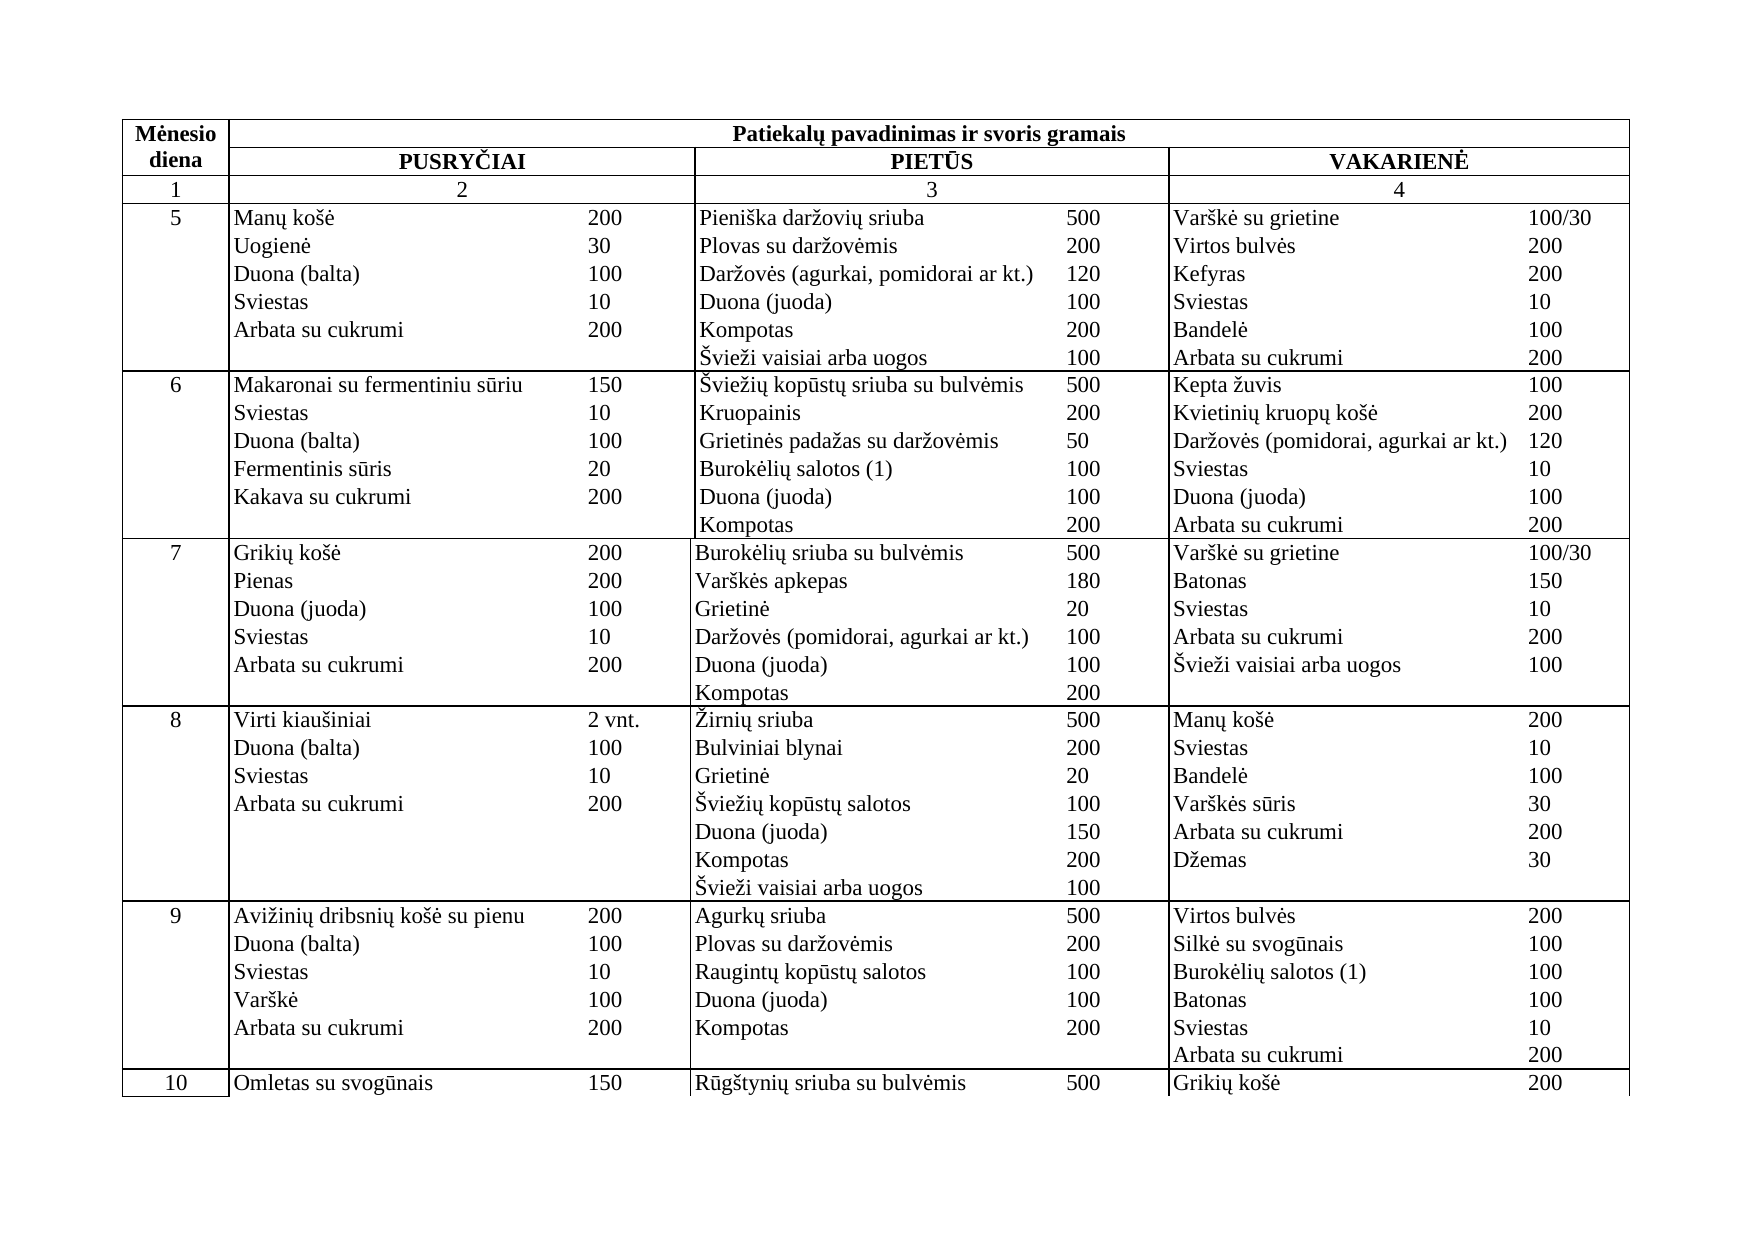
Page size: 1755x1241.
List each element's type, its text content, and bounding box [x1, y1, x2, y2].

table_cell 500 [1062, 707, 1066, 733]
table_cell 10 [1524, 286, 1629, 314]
table_cell 100 [1524, 761, 1629, 789]
table_cell Duona (balta) [230, 733, 583, 761]
table_cell Daržovės (pomidorai, agurkai ar kt.) [1170, 426, 1524, 454]
table_cell 100 [584, 733, 690, 761]
table_cell Kompotas [691, 677, 1062, 705]
table_cell Duona (balta) [230, 258, 583, 286]
table_cell Sviestas [1170, 286, 1524, 314]
table_cell Daržovės (agurkai, pomidorai ar kt.) [696, 258, 1062, 286]
table_cell 500 [1164, 204, 1168, 230]
table_cell [1170, 677, 1524, 705]
table_cell 30 [584, 230, 694, 258]
table_cell 150 [584, 372, 588, 398]
table_cell Švieži vaisiai arba uogos [1170, 649, 1524, 677]
table_cell 120 [1524, 426, 1629, 454]
table_cell Plovas su daržovėmis [696, 230, 1062, 258]
table_cell 200 [1524, 707, 1528, 733]
table_cell 200 [1062, 733, 1168, 761]
table_cell 200 [1524, 510, 1629, 537]
table_cell Arbata su cukrumi [230, 1012, 583, 1040]
table_cell 100 [1524, 649, 1629, 677]
table_cell 10 [584, 956, 690, 984]
table_cell 200 [1524, 230, 1629, 258]
table_cell 200 [1625, 1070, 1629, 1096]
table_cell Batonas [1170, 984, 1524, 1012]
table_cell Duona (juoda) [691, 984, 1062, 1012]
table_cell Batonas [1170, 565, 1524, 593]
table_cell 100 [1062, 873, 1168, 900]
table_cell 200 [1524, 398, 1629, 426]
table_cell Sviestas [230, 621, 583, 649]
table_cell Virtos bulvės [1170, 230, 1524, 258]
table_cell 100 [1062, 286, 1168, 314]
table_cell 100 [1524, 928, 1629, 956]
table_cell 200 [1524, 342, 1629, 370]
table_cell 100 [1062, 649, 1168, 677]
table_cell 200 [686, 539, 690, 565]
table_cell Sviestas [1170, 593, 1524, 621]
table_cell Burokėlių salotos (1) [696, 454, 1062, 482]
table_cell 10 [1524, 454, 1629, 482]
table_cell [230, 817, 583, 844]
table_cell 100 [1524, 372, 1528, 398]
table_cell 200 [584, 1012, 690, 1040]
table_cell Arbata su cukrumi [1170, 1040, 1524, 1068]
table_cell 500 [1062, 372, 1066, 398]
table_cell 100 [584, 984, 690, 1012]
table_cell Duona (juoda) [696, 286, 1062, 314]
table_cell 200 [1062, 677, 1168, 705]
table_cell 200 [1524, 817, 1629, 844]
table_cell Sviestas [230, 286, 583, 314]
table_cell 30 [1524, 845, 1629, 872]
table_cell Daržovės (pomidorai, agurkai ar kt.) [691, 621, 1062, 649]
table_cell Džemas [1170, 845, 1524, 872]
table_cell 150 [686, 1070, 690, 1096]
table_cell Bandelė [1170, 761, 1524, 789]
table_cell 150 [584, 1070, 588, 1096]
table_cell Varškės apkepas [691, 565, 1062, 593]
table_cell 100 [1524, 482, 1629, 509]
table_cell Duona (balta) [230, 426, 583, 454]
table_cell [230, 873, 583, 900]
table_cell Duona (juoda) [1170, 482, 1524, 509]
table_cell 200 [1524, 621, 1629, 649]
table_cell 200 [1062, 1012, 1168, 1040]
table_cell 100 [584, 928, 690, 956]
table_cell 200 [1062, 845, 1168, 872]
table_cell 500 [1062, 204, 1066, 230]
table_cell 100 [1062, 956, 1168, 984]
table_cell Duona (balta) [230, 928, 583, 956]
table_cell 100 [1062, 482, 1168, 509]
table_cell 100 [1625, 372, 1629, 398]
table_cell 200 [1524, 1070, 1528, 1096]
table_cell 100 [1062, 621, 1168, 649]
table_cell [230, 342, 583, 370]
table_cell 200 [1625, 707, 1629, 733]
table_cell 7 [123, 539, 228, 705]
table_cell Uogienė [230, 230, 583, 258]
table_cell 200 [584, 482, 694, 509]
table_cell 10 [584, 621, 690, 649]
table_cell 200 [584, 789, 690, 817]
table_cell [584, 845, 690, 872]
table_cell 500 [1062, 902, 1066, 928]
table_cell [230, 845, 583, 872]
table_cell Sviestas [1170, 733, 1524, 761]
table_cell [584, 817, 690, 844]
table_cell 4 [1625, 176, 1629, 202]
table_cell 150 [1524, 565, 1629, 593]
table_cell 8 [123, 707, 228, 900]
table_cell Sviestas [230, 956, 583, 984]
table_cell Grietinė [691, 593, 1062, 621]
table_cell [584, 873, 690, 900]
table_cell 150 [1062, 817, 1168, 844]
table_cell 20 [1062, 593, 1168, 621]
table_cell 100 [1524, 314, 1629, 342]
table_cell Kakava su cukrumi [230, 482, 583, 509]
table_cell Arbata su cukrumi [230, 789, 583, 817]
table_cell Plovas su daržovėmis [691, 928, 1062, 956]
table_cell 20 [1062, 761, 1168, 789]
table_cell 100 [1062, 454, 1168, 482]
table_cell Grietinė [691, 761, 1062, 789]
table_cell Arbata su cukrumi [1170, 817, 1524, 844]
table_cell 200 [1524, 258, 1629, 286]
table_cell Sviestas [1170, 1012, 1524, 1040]
table_cell 500 [1164, 707, 1168, 733]
table_cell Silkė su svogūnais [1170, 928, 1524, 956]
table_cell 200 [584, 204, 588, 230]
table_cell 180 [1062, 565, 1168, 593]
table_cell Duona (juoda) [230, 593, 583, 621]
table_cell Kompotas [691, 845, 1062, 872]
table_cell [584, 1040, 690, 1068]
table_cell 10 [584, 286, 694, 314]
table_cell 500 [1062, 1070, 1066, 1096]
table_cell 500 [1164, 902, 1168, 928]
table_cell Kvietinių kruopų košė [1170, 398, 1524, 426]
table_cell Pienas [230, 565, 583, 593]
table_cell Raugintų kopūstų salotos [691, 956, 1062, 984]
table_cell [230, 510, 583, 537]
table_cell 500 [1164, 372, 1168, 398]
table_cell 6 [123, 372, 228, 537]
table_cell Duona (juoda) [691, 649, 1062, 677]
table_cell 200 [1062, 928, 1168, 956]
table_cell 200 [1062, 314, 1168, 342]
table_cell Sviestas [230, 761, 583, 789]
table_cell Arbata su cukrumi [230, 649, 583, 677]
table_cell 10 [1524, 733, 1629, 761]
table_cell 100 [1524, 984, 1629, 1012]
table_cell 100 [584, 593, 690, 621]
table_cell 3 [1164, 176, 1168, 202]
table_cell [1170, 873, 1524, 900]
table_cell 200 [584, 314, 694, 342]
table_cell 200 [584, 539, 588, 565]
table_cell 100 [1062, 789, 1168, 817]
table_cell 200 [584, 649, 690, 677]
table_cell 200 [584, 902, 588, 928]
table_cell [1524, 873, 1629, 900]
table_cell Švieži vaisiai arba uogos [691, 873, 1062, 900]
table_cell 100 [1062, 342, 1168, 370]
table_cell Arbata su cukrumi [1170, 621, 1524, 649]
table_cell [1524, 677, 1629, 705]
table_cell [584, 342, 694, 370]
table_cell 10 [584, 761, 690, 789]
table_cell [230, 677, 583, 705]
table_cell Duona (juoda) [696, 482, 1062, 509]
table_cell [584, 677, 690, 705]
table_cell Sviestas [1170, 454, 1524, 482]
table_cell Kompotas [696, 314, 1062, 342]
table_cell Kefyras [1170, 258, 1524, 286]
table_cell 9 [123, 902, 228, 1068]
table_cell 50 [1062, 426, 1168, 454]
table_cell [584, 510, 694, 537]
table_cell 500 [1062, 539, 1066, 565]
table_cell Arbata su cukrumi [1170, 510, 1524, 537]
table_cell 5 [123, 204, 228, 370]
table_cell 20 [584, 454, 694, 482]
table_cell Arbata su cukrumi [230, 314, 583, 342]
table_cell Grietinės padažas su daržovėmis [696, 426, 1062, 454]
table_cell 200 [1062, 398, 1168, 426]
table_header Mėnesio diena [123, 120, 228, 174]
table_cell 30 [1524, 789, 1629, 817]
table_cell 100 [1062, 984, 1168, 1012]
table_cell Šviežių kopūstų salotos [691, 789, 1062, 817]
table_cell Duona (juoda) [691, 817, 1062, 844]
table_cell 100 [1524, 956, 1629, 984]
table_cell [230, 1040, 583, 1068]
table_cell 500 [1164, 1070, 1168, 1096]
table_cell 200 [584, 565, 690, 593]
table_cell 120 [1062, 258, 1168, 286]
table_cell [1062, 1040, 1168, 1068]
table_cell Arbata su cukrumi [1170, 342, 1524, 370]
table_cell 200 [1062, 230, 1168, 258]
table_cell Sviestas [230, 398, 583, 426]
table_cell Fermentinis sūris [230, 454, 583, 482]
table_cell Švieži vaisiai arba uogos [696, 342, 1062, 370]
table_cell 10 [1524, 593, 1629, 621]
table_cell Varškės sūris [1170, 789, 1524, 817]
table_cell Bandelė [1170, 314, 1524, 342]
table_cell 100 [584, 258, 694, 286]
table_cell 500 [1164, 539, 1168, 565]
table_cell Kompotas [691, 1012, 1062, 1040]
table_cell Burokėlių salotos (1) [1170, 956, 1524, 984]
table_cell 200 [1625, 902, 1629, 928]
table_cell 10 [584, 398, 694, 426]
table_cell 10 [1524, 1012, 1629, 1040]
table_cell 200 [686, 902, 690, 928]
table_cell [691, 1040, 1062, 1068]
table_cell 100 [584, 426, 694, 454]
table_cell Varškė [230, 984, 583, 1012]
table_cell Bulviniai blynai [691, 733, 1062, 761]
table_cell Kompotas [696, 510, 1062, 537]
table_cell 200 [1062, 510, 1168, 537]
table_cell 200 [1524, 1040, 1629, 1068]
table_cell 200 [1524, 902, 1528, 928]
table_cell Kruopainis [696, 398, 1062, 426]
